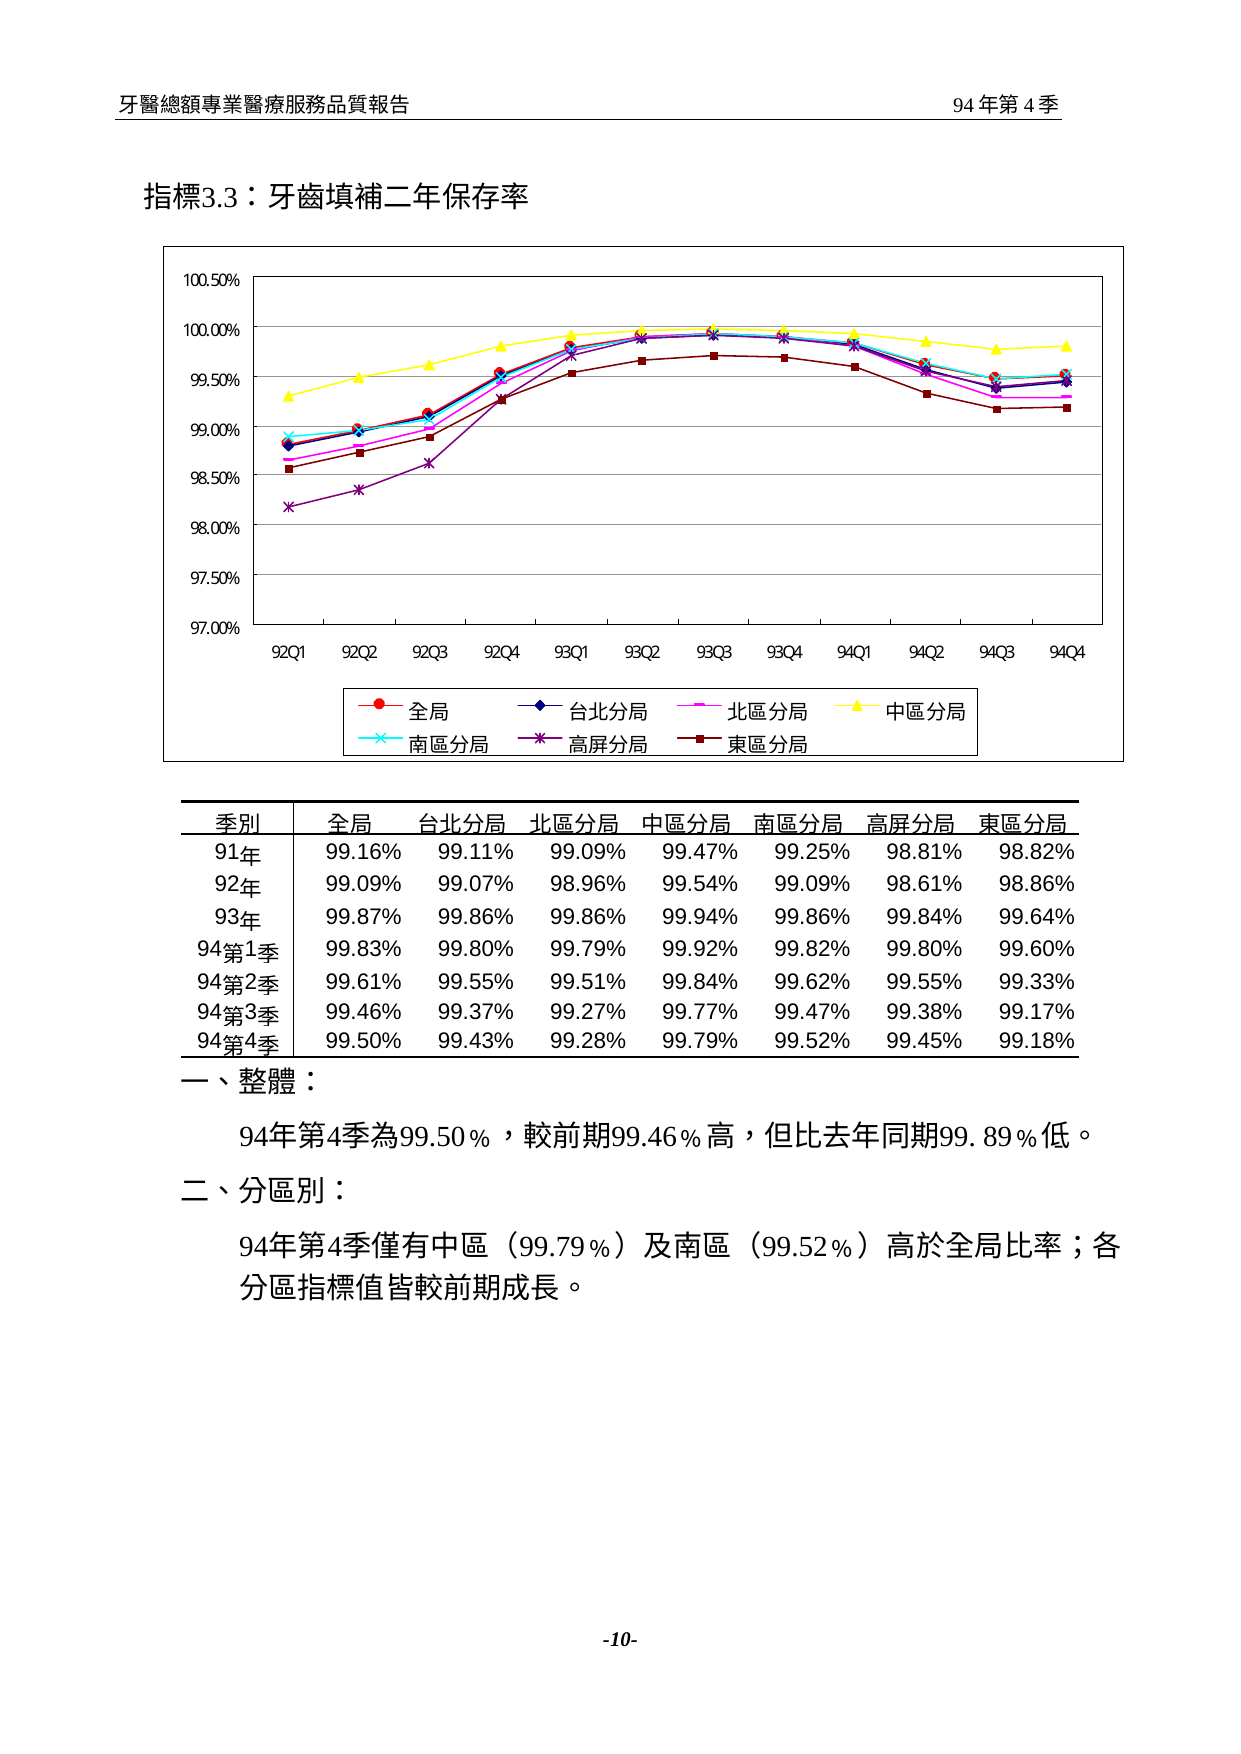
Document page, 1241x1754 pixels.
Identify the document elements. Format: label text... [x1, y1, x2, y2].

text 一、整體： [180, 813, 1122, 1100]
text 94年第4季僅有中區（99.79﹪）及南區（99.52﹪）高於全局比率；各分區指標值皆較前期成長。 [239, 1223, 1122, 1307]
text 二、分區別： [121, 1168, 1122, 1210]
text 94年第4季為99.50﹪，較前期99.46﹪高，但比去年同期99. 89﹪低。 [239, 1113, 1122, 1155]
text 指標3.3：牙齒填補二年保存率 [143, 169, 1122, 217]
